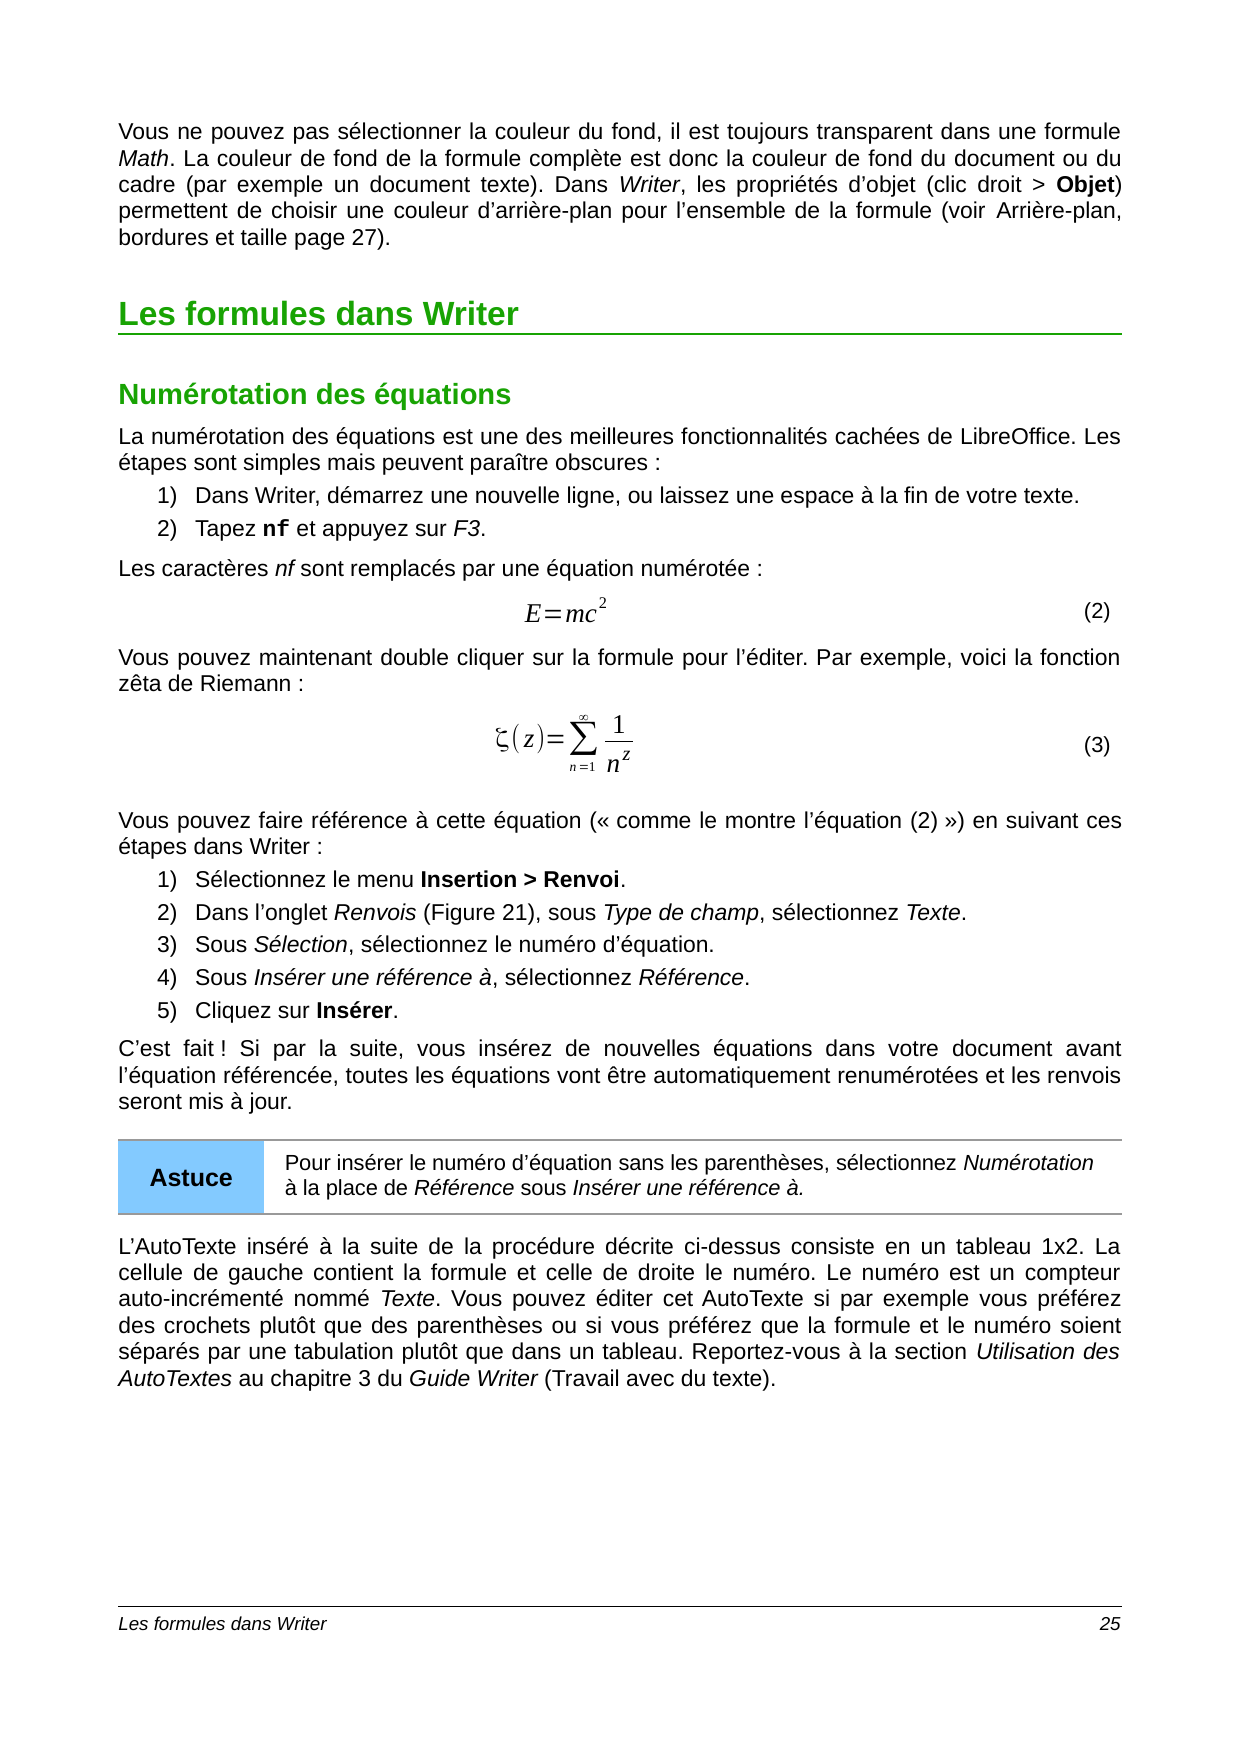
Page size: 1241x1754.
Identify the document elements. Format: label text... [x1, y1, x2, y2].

subtitle Les formules dans Writer [118, 294, 1122, 333]
table_header (2) [1010, 594, 1122, 632]
subtitle Numérotation des équations [118, 377, 1122, 410]
list Vous pouvez faire référence à cette équation (« comme le montre l’équation (2) ») en suivant ces étapes dans Writer : [118, 807, 1122, 860]
list Dans Writer, démarrez une nouvelle ligne, ou laissez une espace à la fin de votre texte. [177, 482, 1122, 508]
text C’est fait ! Si par la suite, vous insérez de nouvelles équations dans votre document avant l’équation référencée, toutes les équations vont être automatiquement renumérotées et les renvois seront mis à jour. [118, 1035, 1122, 1114]
text Vous ne pouvez pas sélectionner la couleur du fond, il est toujours transparent dans une formule Math. La couleur de fond de la formule complète est donc la couleur de fond du document ou du cadre (par exemple un document texte). Dans Writer, les propriétés d’objet (clic droit > Objet) permettent de choisir une couleur d’arrière-plan pour l’ensemble de la formule (voir Arrière-plan, bordures et taille page 27). [118, 118, 1122, 250]
table_header (3) [1010, 709, 1122, 783]
list Dans l’onglet Renvois (Figure 21), sous Type de champ, sélectionnez Texte. [177, 899, 1122, 925]
list Sélectionnez le menu Insertion > Renvoi. [177, 866, 1122, 892]
table_header [118, 594, 1010, 632]
list Sous Sélection, sélectionnez le numéro d’équation. [177, 931, 1122, 958]
list La numérotation des équations est une des meilleures fonctionnalités cachées de LibreOffice. Les étapes sont simples mais peuvent paraître obscures : [118, 423, 1122, 475]
table_header Pour insérer le numéro d’équation sans les parenthèses, sélectionnez Numérotation à la place de Référence sous Insérer une référence à. [264, 1141, 1122, 1213]
table_header Astuce [118, 1141, 264, 1213]
list Cliquez sur Insérer. [177, 997, 1122, 1023]
list Tapez nf et appuyez sur F3. [177, 514, 1122, 543]
text Vous pouvez maintenant double cliquer sur la formule pour l’éditer. Par exemple, voici la fonction zêta de Riemann : [118, 644, 1122, 697]
text L’AutoTexte inséré à la suite de la procédure décrite ci-dessus consiste en un tableau 1x2. La cellule de gauche contient la formule et celle de droite le numéro. Le numéro est un compteur auto-incrémenté nommé Texte. Vous pouvez éditer cet AutoTexte si par exemple vous préférez des crochets plutôt que des parenthèses ou si vous préférez que la formule et le numéro soient séparés par une tabulation plutôt que dans un tableau. Reportez-vous à la section Utilisation des AutoTextes au chapitre 3 du Guide Writer (Travail avec du texte). [118, 1233, 1122, 1391]
text Les caractères nf sont remplacés par une équation numérotée : [118, 555, 1122, 582]
list Sous Insérer une référence à, sélectionnez Référence. [177, 964, 1122, 990]
table_header [118, 709, 1010, 783]
